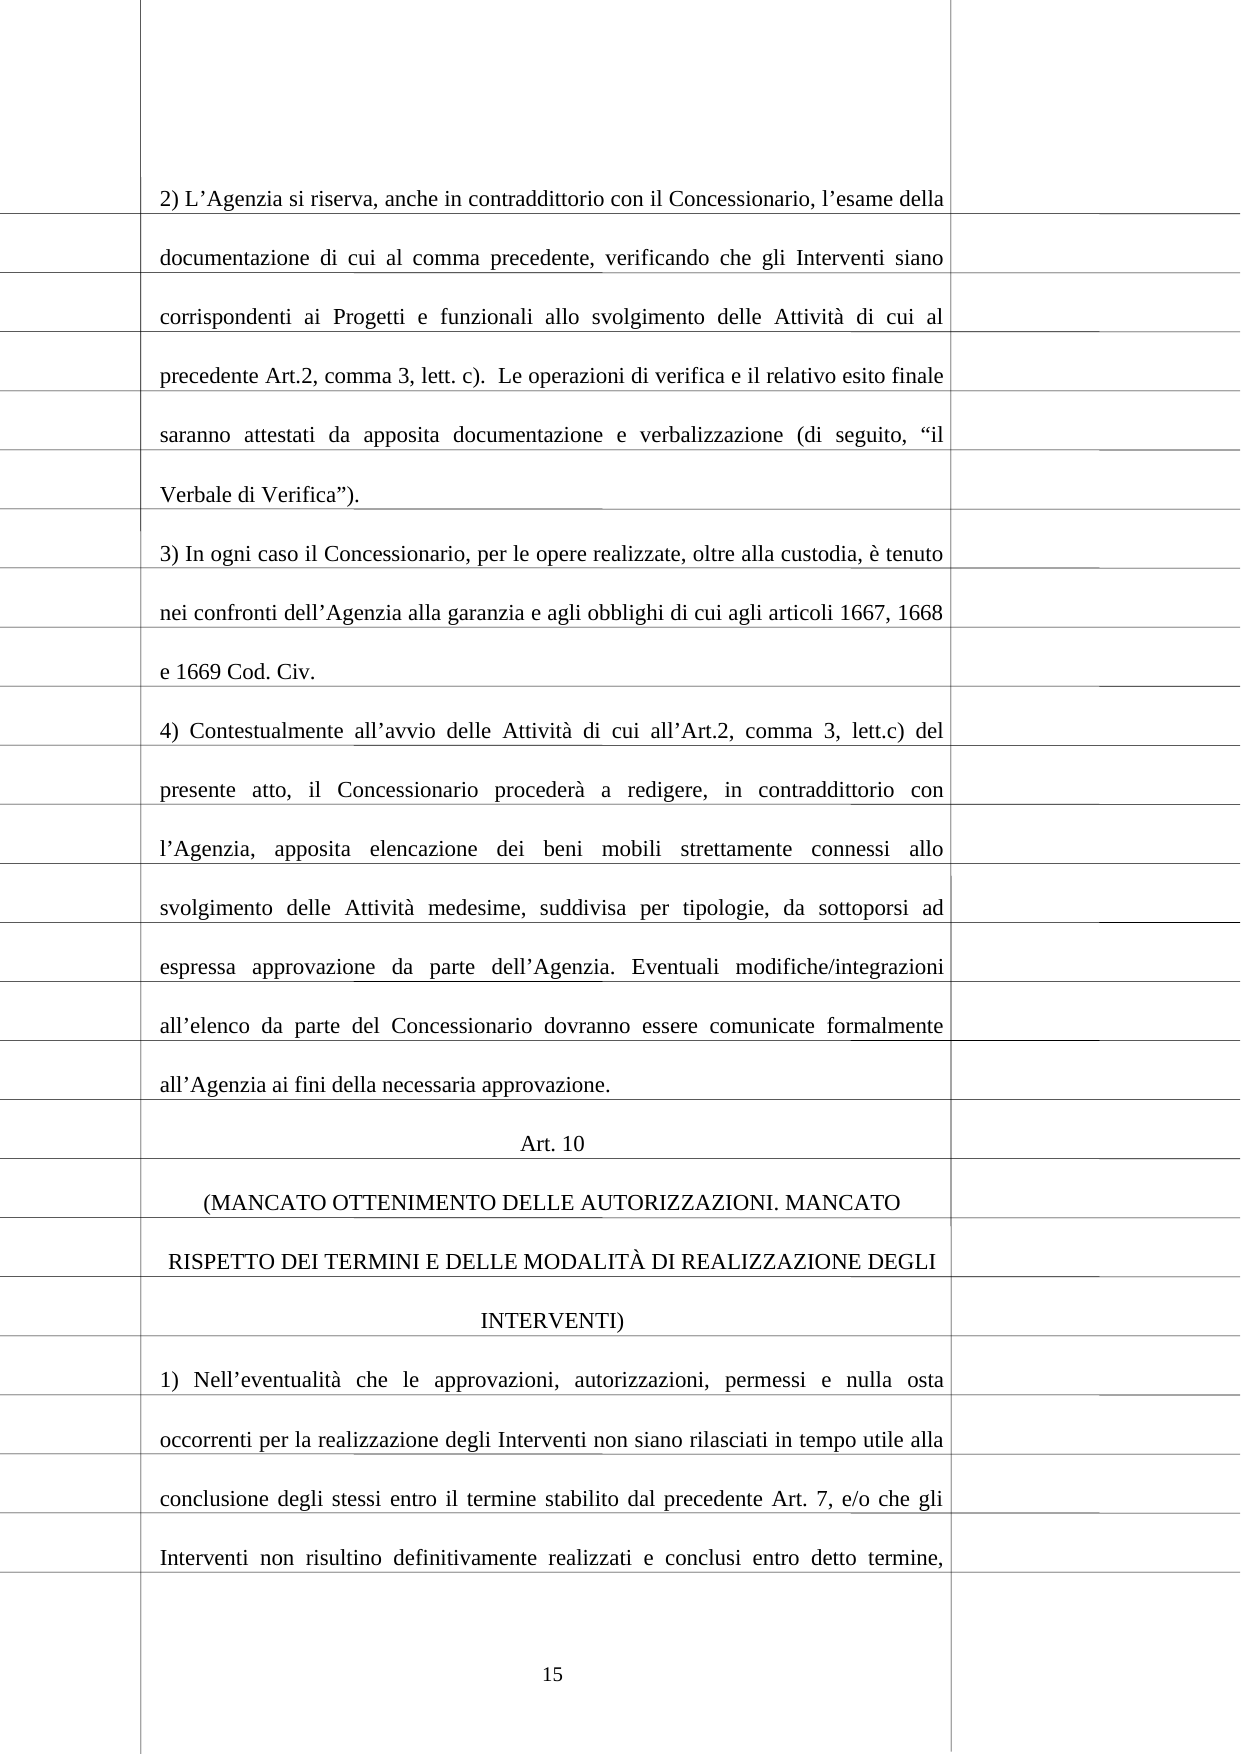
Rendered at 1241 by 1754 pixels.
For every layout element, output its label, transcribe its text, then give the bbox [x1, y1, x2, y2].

text espressa approvazione da parte dell’Agenzia. Eventuali modifiche/integrazioni [159, 923, 945, 981]
text svolgimento delle Attività medesime, suddivisa per tipologie, da sottoporsi ad [159, 864, 945, 922]
text 4) Contestualmente all’avvio delle Attività di cui all’Art.2, comma 3, lett.c) del [159, 691, 945, 745]
text presente atto, il Concessionario procederà a redigere, in contraddittorio con [159, 746, 945, 803]
text corrispondenti ai Progetti e funzionali allo svolgimento delle Attività di cui al [159, 273, 945, 331]
text RISPETTO DEI TERMINI E DELLE MODALITÀ DI REALIZZAZIONE DEGLI [159, 1218, 945, 1276]
text occorrenti per la realizzazione degli Interventi non siano rilasciati in tempo utile alla [159, 1396, 945, 1453]
text INTERVENTI) [159, 1277, 945, 1335]
text l’Agenzia, apposita elencazione dei beni mobili strettamente connessi allo [159, 805, 945, 863]
text [159, 1159, 945, 1163]
text saranno attestati da apposita documentazione e verbalizzazione (di seguito, “il [159, 392, 945, 449]
text documentazione di cui al comma precedente, verificando che gli Interventi siano [159, 214, 945, 272]
text precedente Art.2, comma 3, lett. c). Le operazioni di verifica e il relativo esito finale [159, 332, 945, 390]
text Art. 10 [159, 1104, 945, 1158]
text all’Agenzia ai fini della necessaria approvazione. [159, 1041, 945, 1099]
text 1) Nell’eventualità che le approvazioni, autorizzazioni, permessi e nulla osta [159, 1341, 945, 1394]
text nei confronti dell’Agenzia alla garanzia e agli obblighi di cui agli articoli 1667, 1668 [159, 569, 945, 626]
text [159, 1337, 945, 1341]
text 2) L’Agenzia si riserva, anche in contraddittorio con il Concessionario, l’esame della [159, 159, 945, 213]
text e 1669 Cod. Civ. [159, 628, 945, 685]
text Verbale di Verifica”). [159, 451, 945, 508]
text Interventi non risultino definitivamente realizzati e conclusi entro detto termine, [159, 1514, 945, 1571]
text 3) In ogni caso il Concessionario, per le opere realizzate, oltre alla custodia, è tenuto [159, 514, 945, 567]
text conclusione degli stessi entro il termine stabilito dal precedente Art. 7, e/o che gli [159, 1455, 945, 1512]
text all’elenco da parte del Concessionario dovranno essere comunicate formalmente [159, 982, 945, 1040]
text (MANCATO OTTENIMENTO DELLE AUTORIZZAZIONI. MANCATO [159, 1163, 945, 1217]
